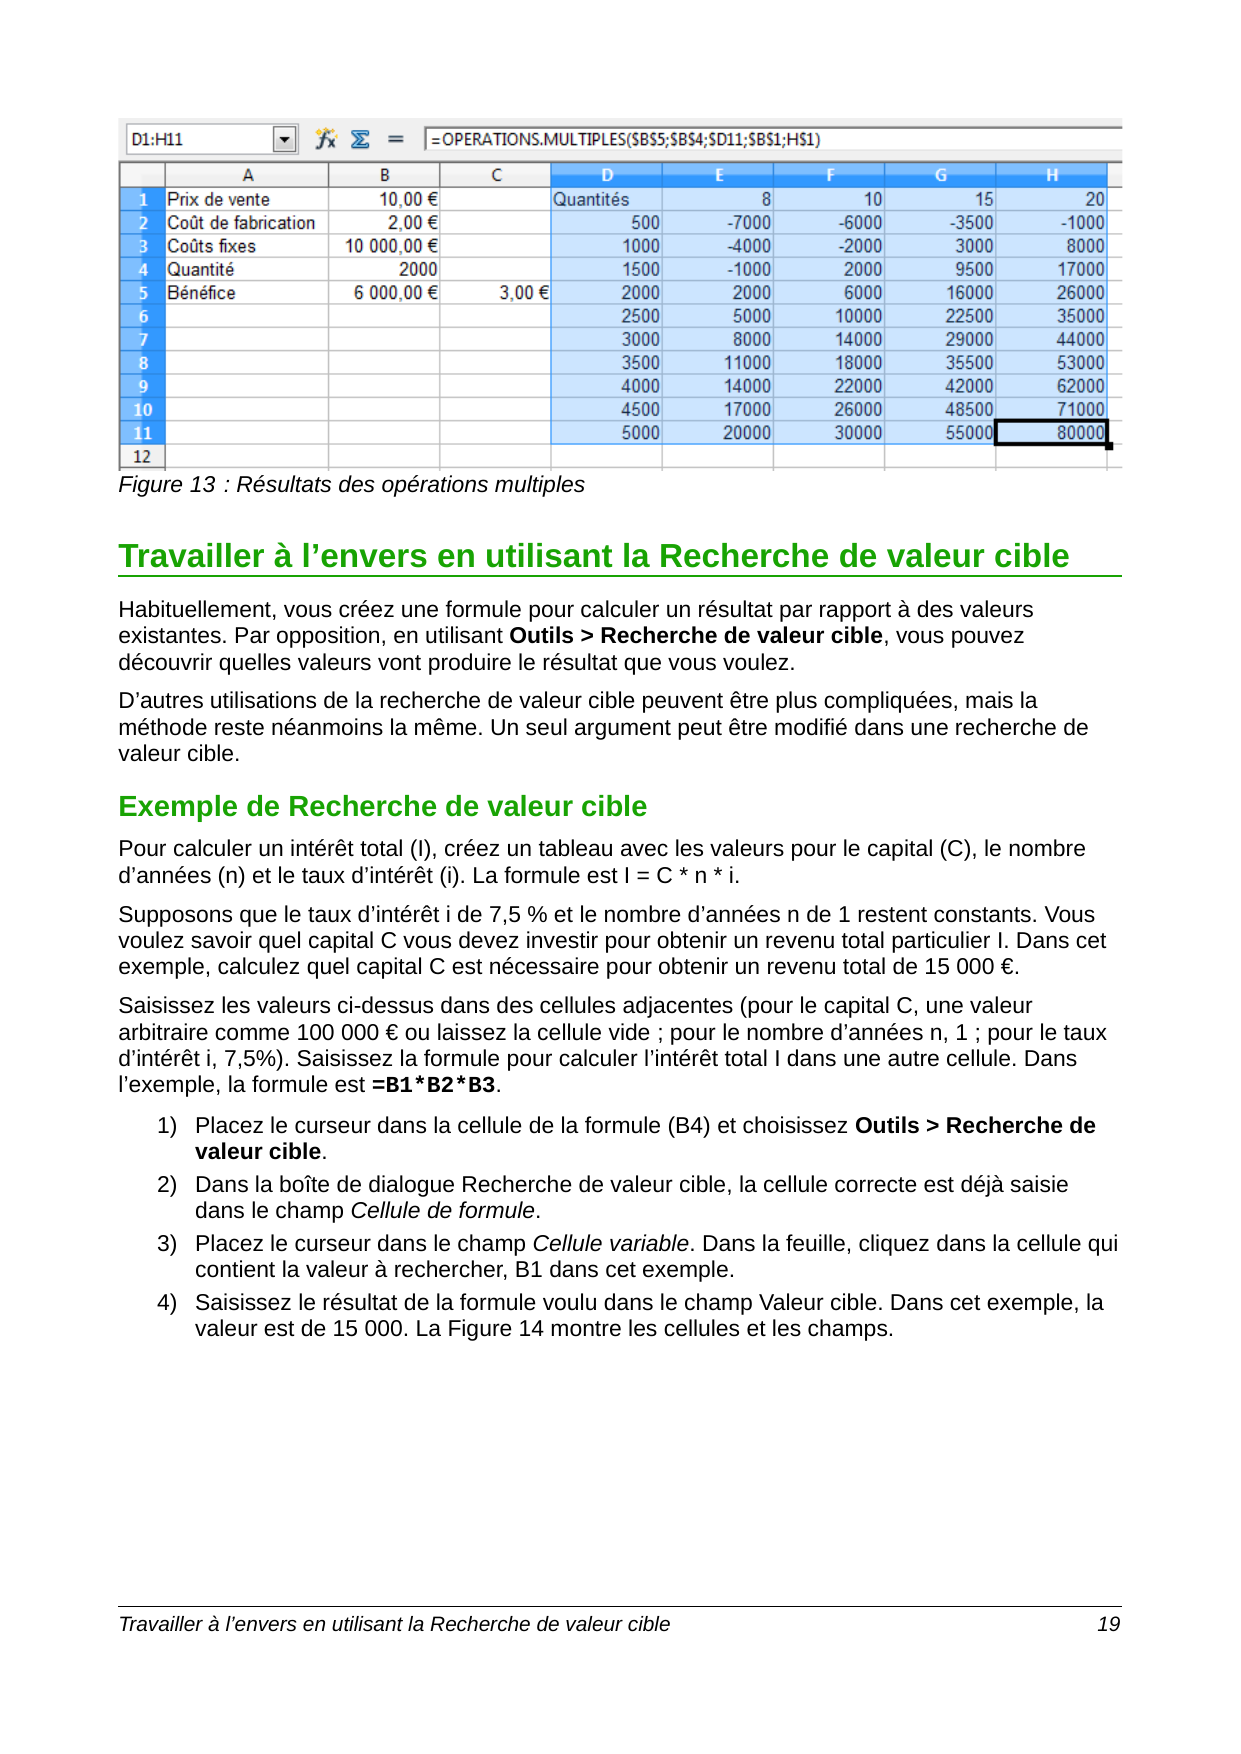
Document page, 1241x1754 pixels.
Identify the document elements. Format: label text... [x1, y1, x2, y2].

subtitle Travailler à l’envers en utilisant la Recherche de valeur cible [118, 536, 1122, 575]
text Figure 13 : Résultats des opérations multiples [118, 471, 1122, 497]
text Supposons que le taux d’intérêt i de 7,5 % et le nombre d’années n de 1 restent constants. Vous voulez savoir quel capital C vous devez investir pour obtenir un revenu total particulier I. Dans cet exemple, calculez quel capital C est nécessaire pour obtenir un revenu total de 15 000 €. [118, 901, 1122, 979]
text D’autres utilisations de la recherche de valeur cible peuvent être plus compliquées, mais la méthode reste néanmoins la même. Un seul argument peut être modifié dans une recherche de valeur cible. [118, 687, 1122, 766]
text Pour calculer un intérêt total (I), créez un tableau avec les valeurs pour le capital (C), le nombre d’années (n) et le taux d’intérêt (i). La formule est I = C * n * i. [118, 835, 1122, 888]
list Dans la boîte de dialogue Recherche de valeur cible, la cellule correcte est déjà saisie dans le champ Cellule de formule. [177, 1171, 1122, 1224]
list Saisissez le résultat de la formule voulu dans le champ Valeur cible. Dans cet exemple, la valeur est de 15 000. La Figure 14 montre les cellules et les champs. [177, 1289, 1122, 1342]
text Habituellement, vous créez une formule pour calculer un résultat par rapport à des valeurs existantes. Par opposition, en utilisant Outils > Recherche de valeur cible, vous pouvez découvrir quelles valeurs vont produire le résultat que vous voulez. [118, 596, 1122, 675]
list Placez le curseur dans le champ Cellule variable. Dans la feuille, cliquez dans la cellule qui contient la valeur à rechercher, B1 dans cet exemple. [177, 1230, 1122, 1283]
subtitle Exemple de Recherche de valeur cible [118, 789, 1122, 823]
list Placez le curseur dans la cellule de la formule (B4) et choisissez Outils > Recherche de valeur cible. [177, 1112, 1122, 1165]
picture [118, 118, 1123, 471]
text Saisissez les valeurs ci-dessus dans des cellules adjacentes (pour le capital C, une valeur arbitraire comme 100 000 € ou laissez la cellule vide ; pour le nombre d’années n, 1 ; pour le taux d’intérêt i, 7,5%). Saisissez la formule pour calculer l’intérêt total I dans une autre cellule. Dans l’exemple, la formule est =B1*B2*B3. [118, 992, 1122, 1099]
